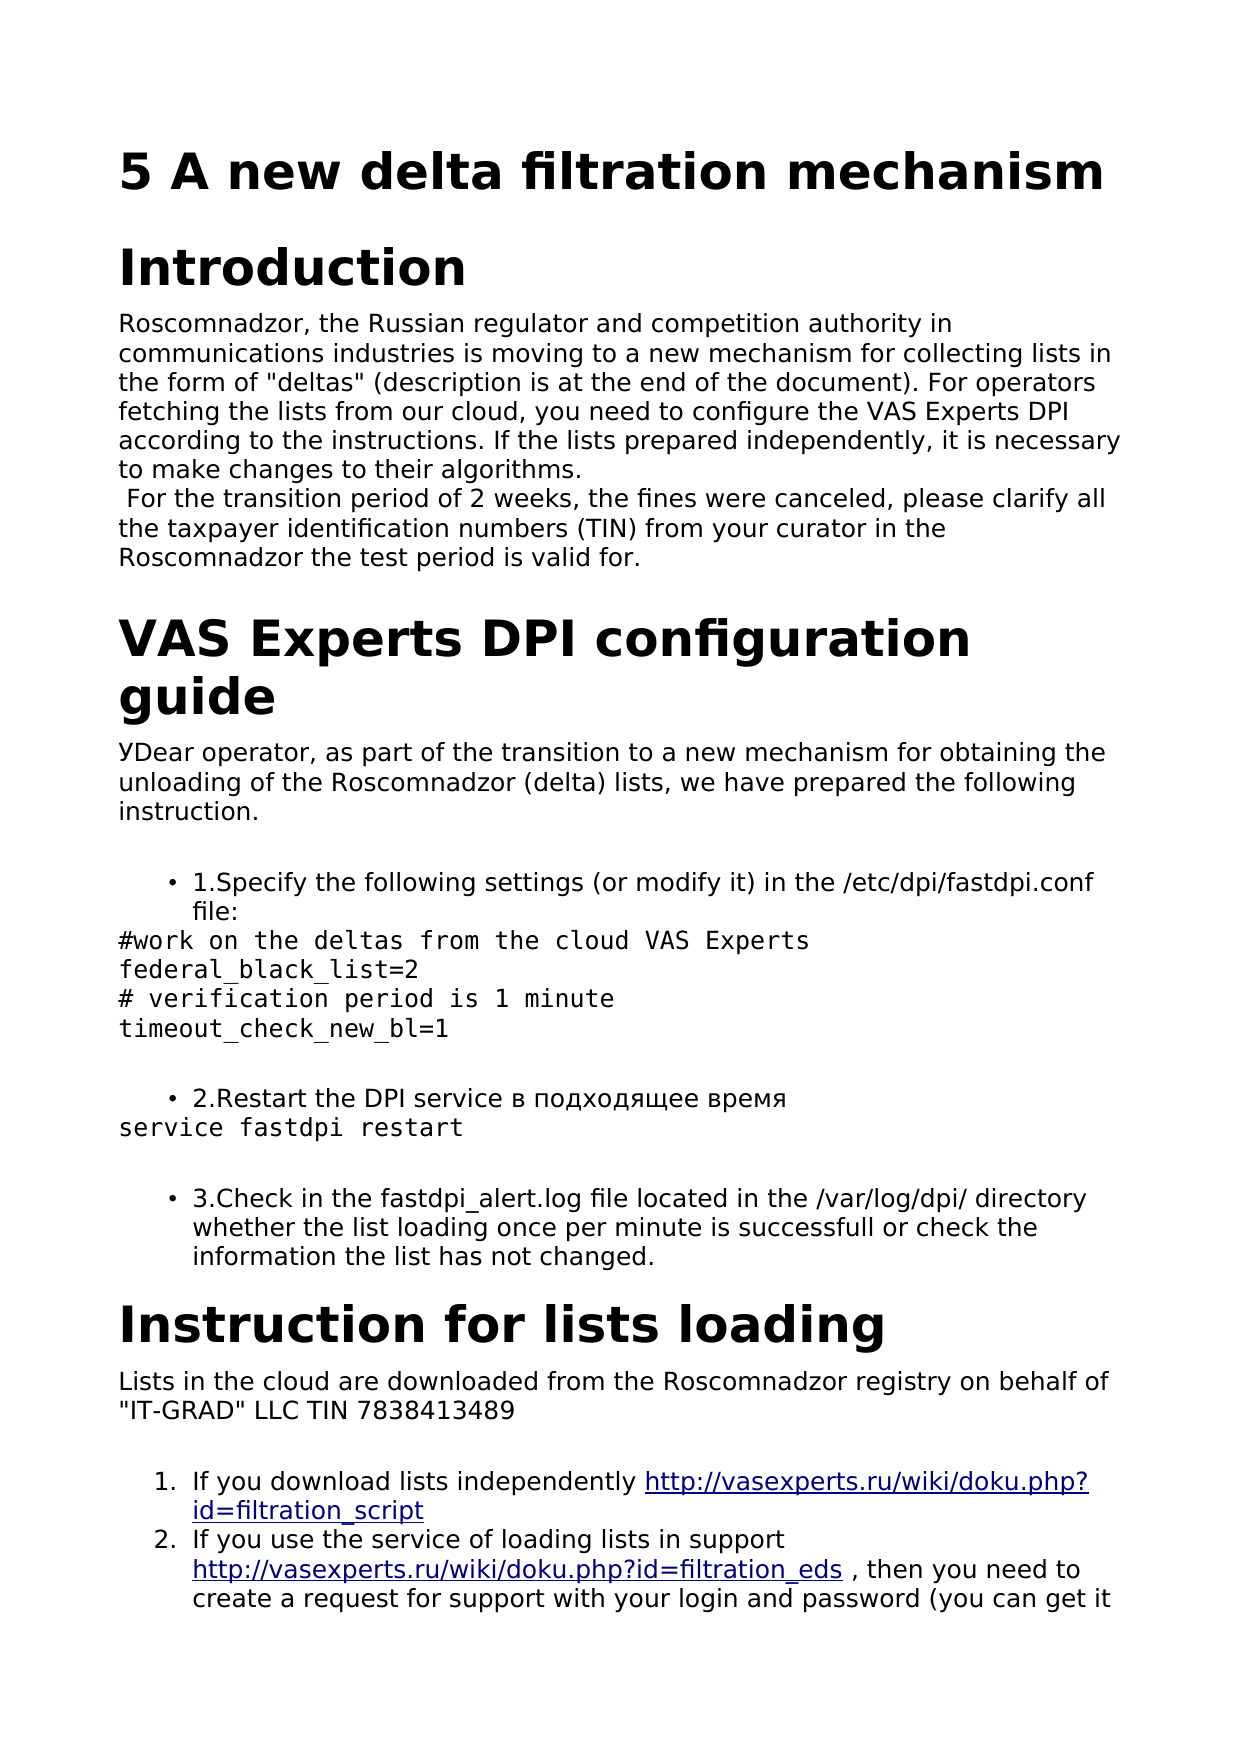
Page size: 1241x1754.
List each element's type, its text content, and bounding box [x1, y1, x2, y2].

list If you use the service of loading lists in support http://vasexperts.ru/wiki/doku.php?id=filtration_eds , then you need to create a request for support with your login and password (you can get it [177, 1526, 1122, 1613]
list 2.Restart the DPI service в подходящее время [177, 1084, 1122, 1113]
subtitle VAS Experts DPI configuration guide [118, 609, 1122, 726]
text Lists in the cloud are downloaded from the Roscomnadzor registry on behalf of "IT-GRAD" LLC TIN 7838413489 [118, 1367, 1122, 1425]
list 3.Check in the fastdpi_alert.log file located in the /var/log/dpi/ directory whether the list loading once per minute is successfull or check the information the list has not changed. [177, 1184, 1122, 1271]
subtitle Introduction [118, 239, 1122, 297]
text УDear operator, as part of the transition to a new mechanism for obtaining the unloading of the Roscomnadzor (delta) lists, we have prepared the following instruction. [118, 738, 1122, 826]
list 1.Specify the following settings (or modify it) in the /etc/dpi/fastdpi.conf file: [177, 868, 1122, 926]
text Roscomnadzor, the Russian regulator and competition authority in communications industries is moving to a new mechanism for collecting lists in the form of "deltas" (description is at the end of the document). For operators fetching the lists from our cloud, you need to configure the VAS Experts DPI according to the instructions. If the lists prepared independently, it is necessary to make changes to their algorithms. For the transition period of 2 weeks, the fines were canceled, please clarify all the taxpayer identification numbers (TIN) from your curator in the Roscomnadzor the test period is valid for. [118, 309, 1122, 572]
text #work on the deltas from the cloud VAS Experts federal_black_list=2 # verification period is 1 minute timeout_check_new_bl=1 [118, 926, 1122, 1043]
subtitle Instruction for lists loading [118, 1296, 1122, 1354]
list If you download lists independently http://vasexperts.ru/wiki/doku.php?id=filtration_script [177, 1467, 1122, 1526]
subtitle 5 A new delta filtration mechanism [118, 143, 1122, 201]
text service fastdpi restart [118, 1113, 1122, 1143]
